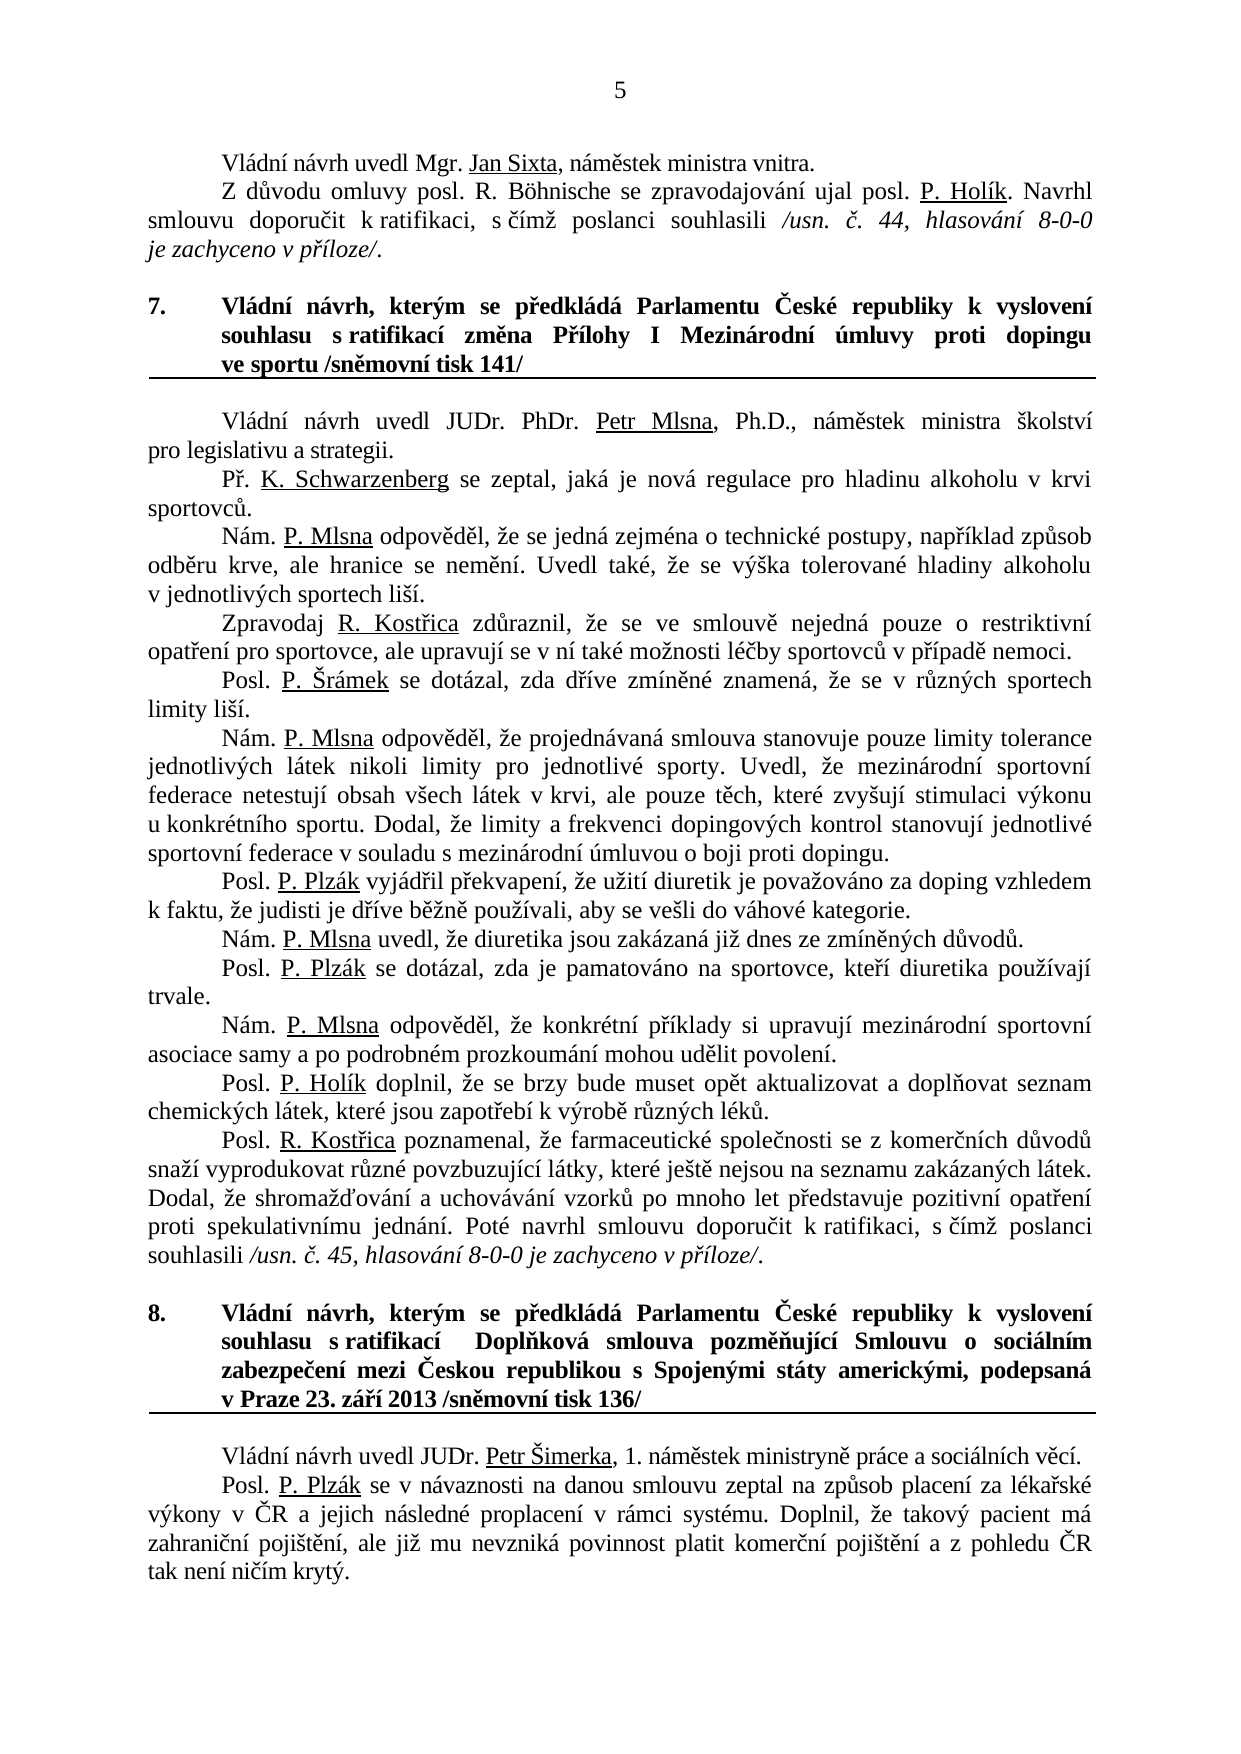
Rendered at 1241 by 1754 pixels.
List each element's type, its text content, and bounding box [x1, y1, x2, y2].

text Posl. P. Šrámek se dotázal, zda dříve zmíněné znamená, že se v různých sportech limity liší. [148, 665, 1093, 723]
text Nám. P. Mlsna uvedl, že diuretika jsou zakázaná již dnes ze zmíněných důvodů. [148, 924, 1093, 953]
text Posl. P. Plzák vyjádřil překvapení, že užití diuretik je považováno za doping vzhledem k faktu, že judisti je dříve běžně používali, aby se vešli do váhové kategorie. [148, 866, 1093, 924]
text Posl. P. Plzák se v návaznosti na danou smlouvu zeptal na způsob placení za lékařské výkony v ČR a jejich následné proplacení v rámci systému. Doplnil, že takový pacient má zahraniční pojištění, ale již mu nevzniká povinnost platit komerční pojištění a z pohledu ČR tak není ničím krytý. [148, 1470, 1093, 1585]
text Posl. R. Kostřica poznamenal, že farmaceutické společnosti se z komerčních důvodů snaží vyprodukovat různé povzbuzující látky, které ještě nejsou na seznamu zakázaných látek. Dodal, že shromažďování a uchovávání vzorků po mnoho let představuje pozitivní opatření proti spekulativnímu jednání. Poté navrhl smlouvu doporučit k ratifikaci, s čímž poslanci souhlasili /usn. č. 45, hlasování 8-0-0 je zachyceno v příloze/. [148, 1125, 1093, 1269]
text Nám. P. Mlsna odpověděl, že projednávaná smlouva stanovuje pouze limity tolerance jednotlivých látek nikoli limity pro jednotlivé sporty. Uvedl, že mezinárodní sportovní federace netestují obsah všech látek v krvi, ale pouze těch, které zvyšují stimulaci výkonu u konkrétního sportu. Dodal, že limity a frekvenci dopingových kontrol stanovují jednotlivé sportovní federace v souladu s mezinárodní úmluvou o boji proti dopingu. [148, 723, 1093, 866]
text Nám. P. Mlsna odpověděl, že se jedná zejména o technické postupy, například způsob odběru krve, ale hranice se nemění. Uvedl také, že se výška tolerované hladiny alkoholu v jednotlivých sportech liší. [148, 521, 1093, 608]
list Vládní návrh, kterým se předkládá Parlamentu České republiky k vyslovení souhlasu s ratifikací změna Přílohy I Mezinárodní úmluvy proti dopingu ve sportu /sněmovní tisk 141/ [148, 291, 1093, 378]
text Posl. P. Plzák se dotázal, zda je pamatováno na sportovce, kteří diuretika používají trvale. [148, 953, 1093, 1010]
text Z důvodu omluvy posl. R. Böhnische se zpravodajování ujal posl. P. Holík. Navrhl smlouvu doporučit k ratifikaci, s čímž poslanci souhlasili /usn. č. 44, hlasování 8-0-0 je zachyceno v příloze/. [148, 176, 1093, 263]
text Posl. P. Holík doplnil, že se brzy bude muset opět aktualizovat a doplňovat seznam chemických látek, které jsou zapotřebí k výrobě různých léků. [148, 1068, 1093, 1125]
text Vládní návrh uvedl Mgr. Jan Sixta, náměstek ministra vnitra. [148, 148, 1093, 176]
text Nám. P. Mlsna odpověděl, že konkrétní příklady si upravují mezinárodní sportovní asociace samy a po podrobném prozkoumání mohou udělit povolení. [148, 1010, 1093, 1068]
text Vládní návrh uvedl JUDr. Petr Šimerka, 1. náměstek ministryně práce a sociálních věcí. [148, 1441, 1093, 1470]
text Př. K. Schwarzenberg se zeptal, jaká je nová regulace pro hladinu alkoholu v krvi sportovců. [148, 464, 1093, 521]
list Vládní návrh, kterým se předkládá Parlamentu České republiky k vyslovení souhlasu s ratifikací Doplňková smlouva pozměňující Smlouvu o sociálním zabezpečení mezi Českou republikou s Spojenými státy americkými, podepsaná v Praze 23. září 2013 /sněmovní tisk 136/ [148, 1298, 1093, 1413]
text Zpravodaj R. Kostřica zdůraznil, že se ve smlouvě nejedná pouze o restriktivní opatření pro sportovce, ale upravují se v ní také možnosti léčby sportovců v případě nemoci. [148, 608, 1093, 665]
text Vládní návrh uvedl JUDr. PhDr. Petr Mlsna, Ph.D., náměstek ministra školství pro legislativu a strategii. [148, 406, 1093, 464]
